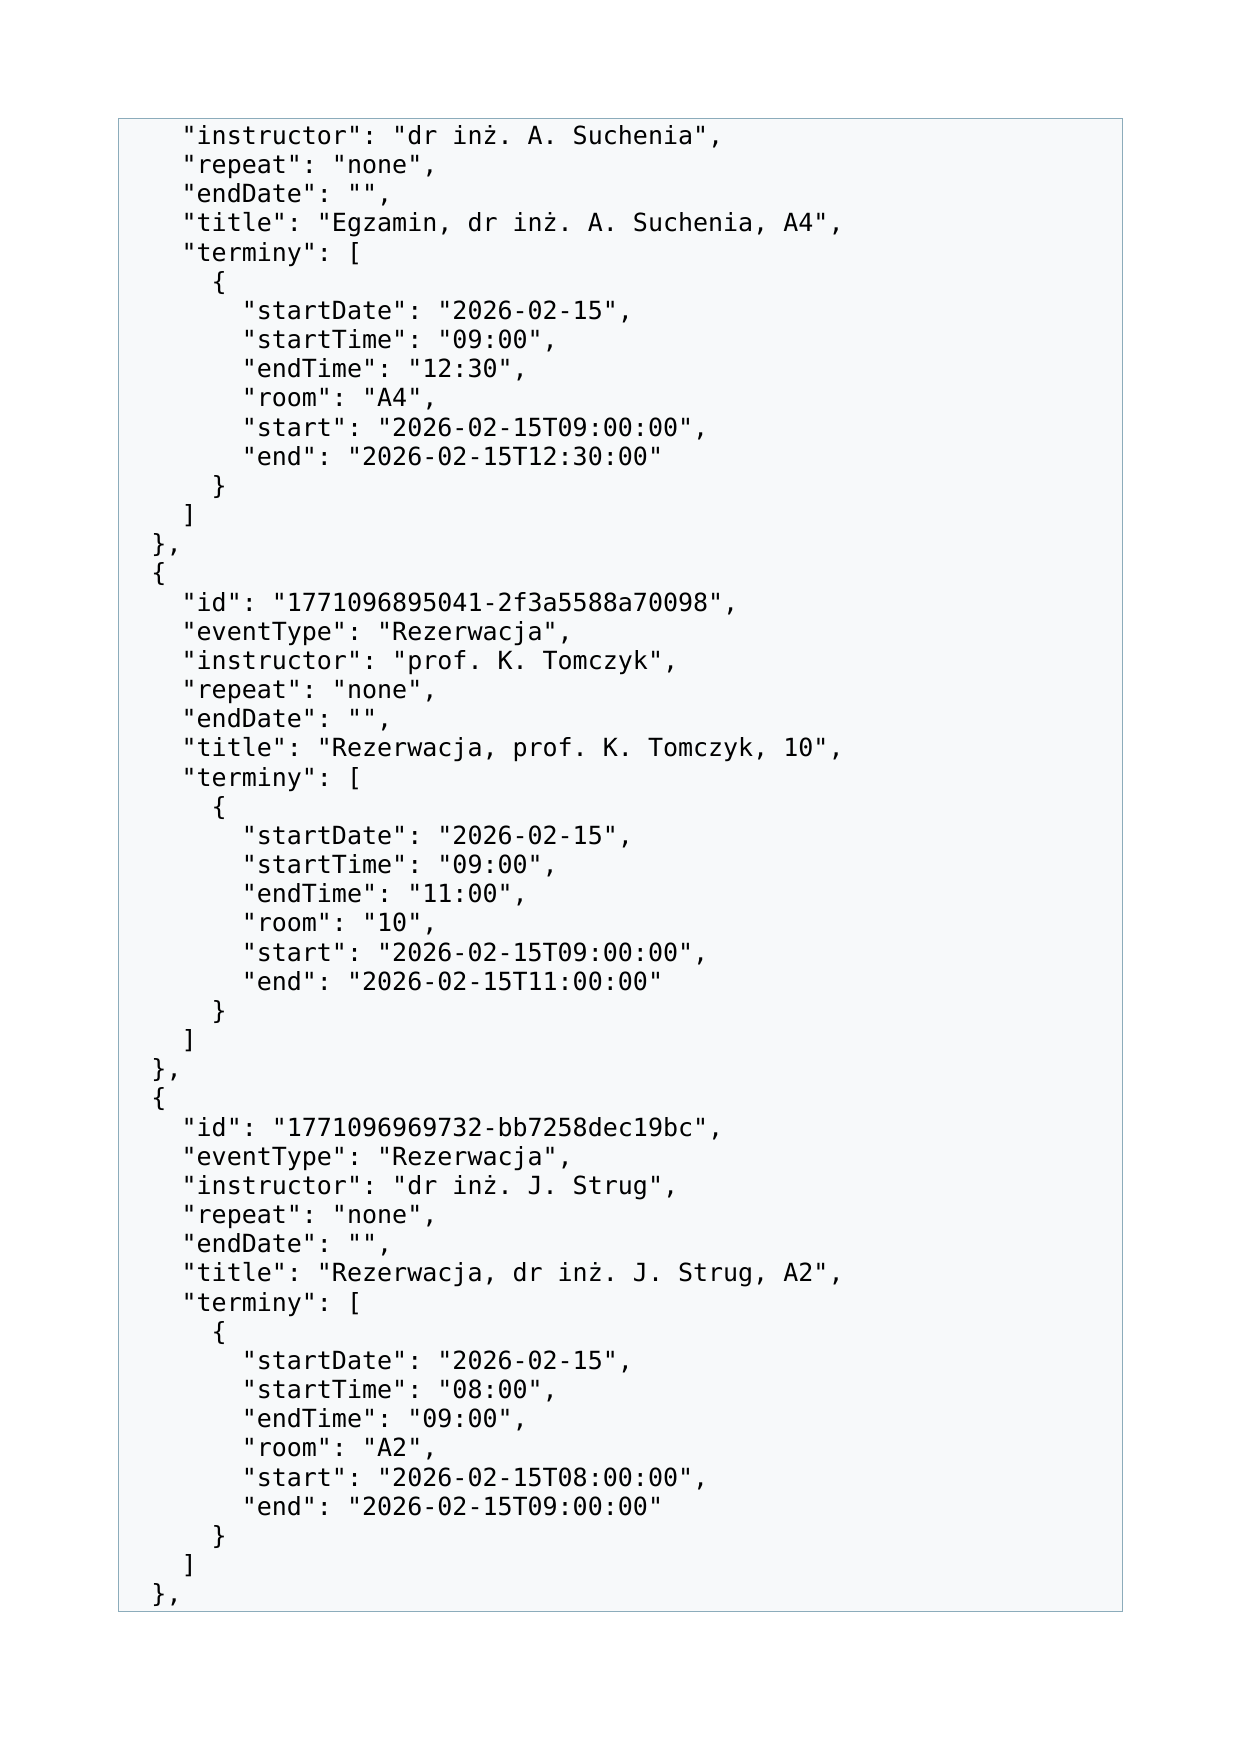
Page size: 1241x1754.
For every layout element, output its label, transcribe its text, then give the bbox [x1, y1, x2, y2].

text "instructor": "dr inż. A. Suchenia", "repeat": "none", "endDate": "", "title": "Egzamin, dr inż. A. Suchenia, A4", "terminy": [ { "startDate": "2026-02-15", "startTime": "09:00", "endTime": "12:30", "room": "A4", "start": "2026-02-15T09:00:00", "end": "2026-02-15T12:30:00" } ] }, { "id": "1771096895041-2f3a5588a70098", "eventType": "Rezerwacja", "instructor": "prof. K. Tomczyk", "repeat": "none", "endDate": "", "title": "Rezerwacja, prof. K. Tomczyk, 10", "terminy": [ { "startDate": "2026-02-15", "startTime": "09:00", "endTime": "11:00", "room": "10", "start": "2026-02-15T09:00:00", "end": "2026-02-15T11:00:00" } ] }, { "id": "1771096969732-bb7258dec19bc", "eventType": "Rezerwacja", "instructor": "dr inż. J. Strug", "repeat": "none", "endDate": "", "title": "Rezerwacja, dr inż. J. Strug, A2", "terminy": [ { "startDate": "2026-02-15", "startTime": "08:00", "endTime": "09:00", "room": "A2", "start": "2026-02-15T08:00:00", "end": "2026-02-15T09:00:00" } ] }, [119, 119, 1122, 1611]
